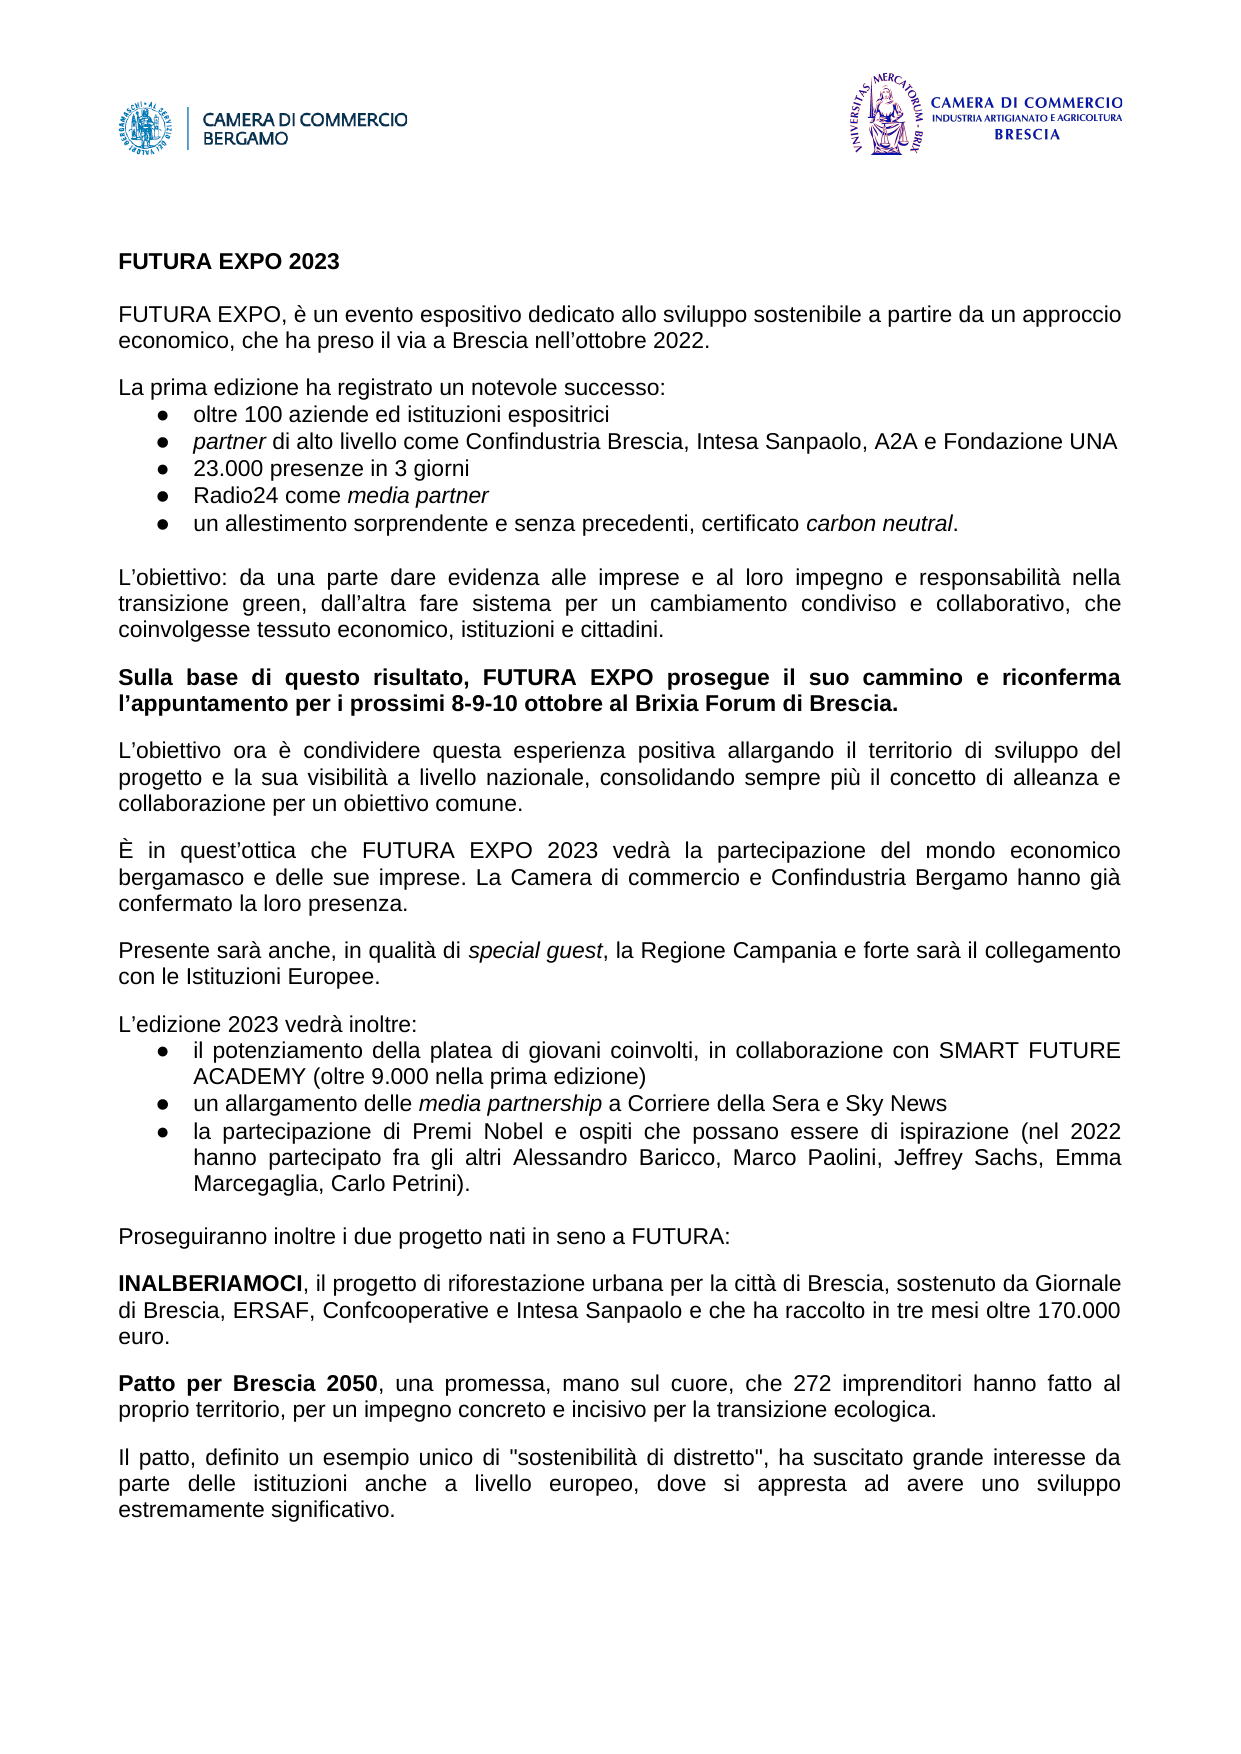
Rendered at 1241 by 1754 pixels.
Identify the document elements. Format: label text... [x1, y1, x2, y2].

text La prima edizione ha registrato un notevole successo: [118, 374, 1122, 401]
picture [149, 101, 408, 155]
text Presente sarà anche, in qualità di special guest, la Regione Campania e forte sarà il collegamento con le Istituzioni Europee. [118, 937, 1122, 990]
list oltre 100 aziende ed istituzioni espositrici [156, 401, 1122, 427]
list un allestimento sorprendente e senza precedenti, certificato carbon neutral. [156, 509, 1122, 537]
text L’obiettivo: da una parte dare evidenza alle imprese e al loro impegno e responsabilità nella transizione green, dall’altra fare sistema per un cambiamento condiviso e collaborativo, che coinvolgesse tessuto economico, istituzioni e cittadini. [118, 564, 1122, 643]
text FUTURA EXPO, è un evento espositivo dedicato allo sviluppo sostenibile a partire da un approccio economico, che ha preso il via a Brescia nell’ottobre 2022. [118, 301, 1122, 353]
text L’obiettivo ora è condividere questa esperienza positiva allargando il territorio di sviluppo del progetto e la sua visibilità a livello nazionale, consolidando sempre più il concetto di alleanza e collaborazione per un obiettivo comune. [118, 737, 1122, 816]
list 23.000 presenze in 3 giorni [156, 455, 1122, 481]
picture [145, 142, 152, 155]
text INALBERIAMOCI, il progetto di riforestazione urbana per la città di Brescia, sostenuto da Giornale di Brescia, ERSAF, Confcooperative e Intesa Sanpaolo e che ha raccolto in tre mesi oltre 170.000 euro. [118, 1270, 1122, 1349]
picture [118, 101, 150, 155]
list il potenziamento della platea di giovani coinvolti, in collaborazione con SMART FUTURE ACADEMY (oltre 9.000 nella prima edizione) [156, 1037, 1122, 1089]
list la partecipazione di Premi Nobel e ospiti che possano essere di ispirazione (nel 2022 hanno partecipato fra gli altri Alessandro Baricco, Marco Paolini, Jeffrey Sachs, Emma Marcegaglia, Carlo Petrini). [156, 1118, 1122, 1197]
list un allargamento delle media partnership a Corriere della Sera e Sky News [156, 1089, 1122, 1118]
text Sulla base di questo risultato, FUTURA EXPO prosegue il suo cammino e riconferma l’appuntamento per i prossimi 8-9-10 ottobre al Brixia Forum di Brescia. [118, 664, 1122, 716]
text FUTURA EXPO 2023 [118, 248, 1122, 274]
text Il patto, definito un esempio unico di "sostenibilità di distretto", ha suscitato grande interesse da parte delle istituzioni anche a livello europeo, dove si appresta ad avere uno sviluppo estremamente significativo. [118, 1444, 1122, 1523]
text Patto per Brescia 2050, una promessa, mano sul cuore, che 272 imprenditori hanno fatto al proprio territorio, per un impegno concreto e incisivo per la transizione ecologica. [118, 1370, 1122, 1423]
text Proseguiranno inoltre i due progetto nati in seno a FUTURA: [118, 1223, 1122, 1249]
picture [850, 73, 1123, 155]
list Radio24 come media partner [156, 481, 1122, 509]
text L’edizione 2023 vedrà inoltre: [118, 1011, 1122, 1037]
text È in quest’ottica che FUTURA EXPO 2023 vedrà la partecipazione del mondo economico bergamasco e delle sue imprese. La Camera di commercio e Confindustria Bergamo hanno già confermato la loro presenza. [118, 837, 1122, 916]
list partner di alto livello come Confindustria Brescia, Intesa Sanpaolo, A2A e Fondazione UNA [156, 427, 1122, 455]
